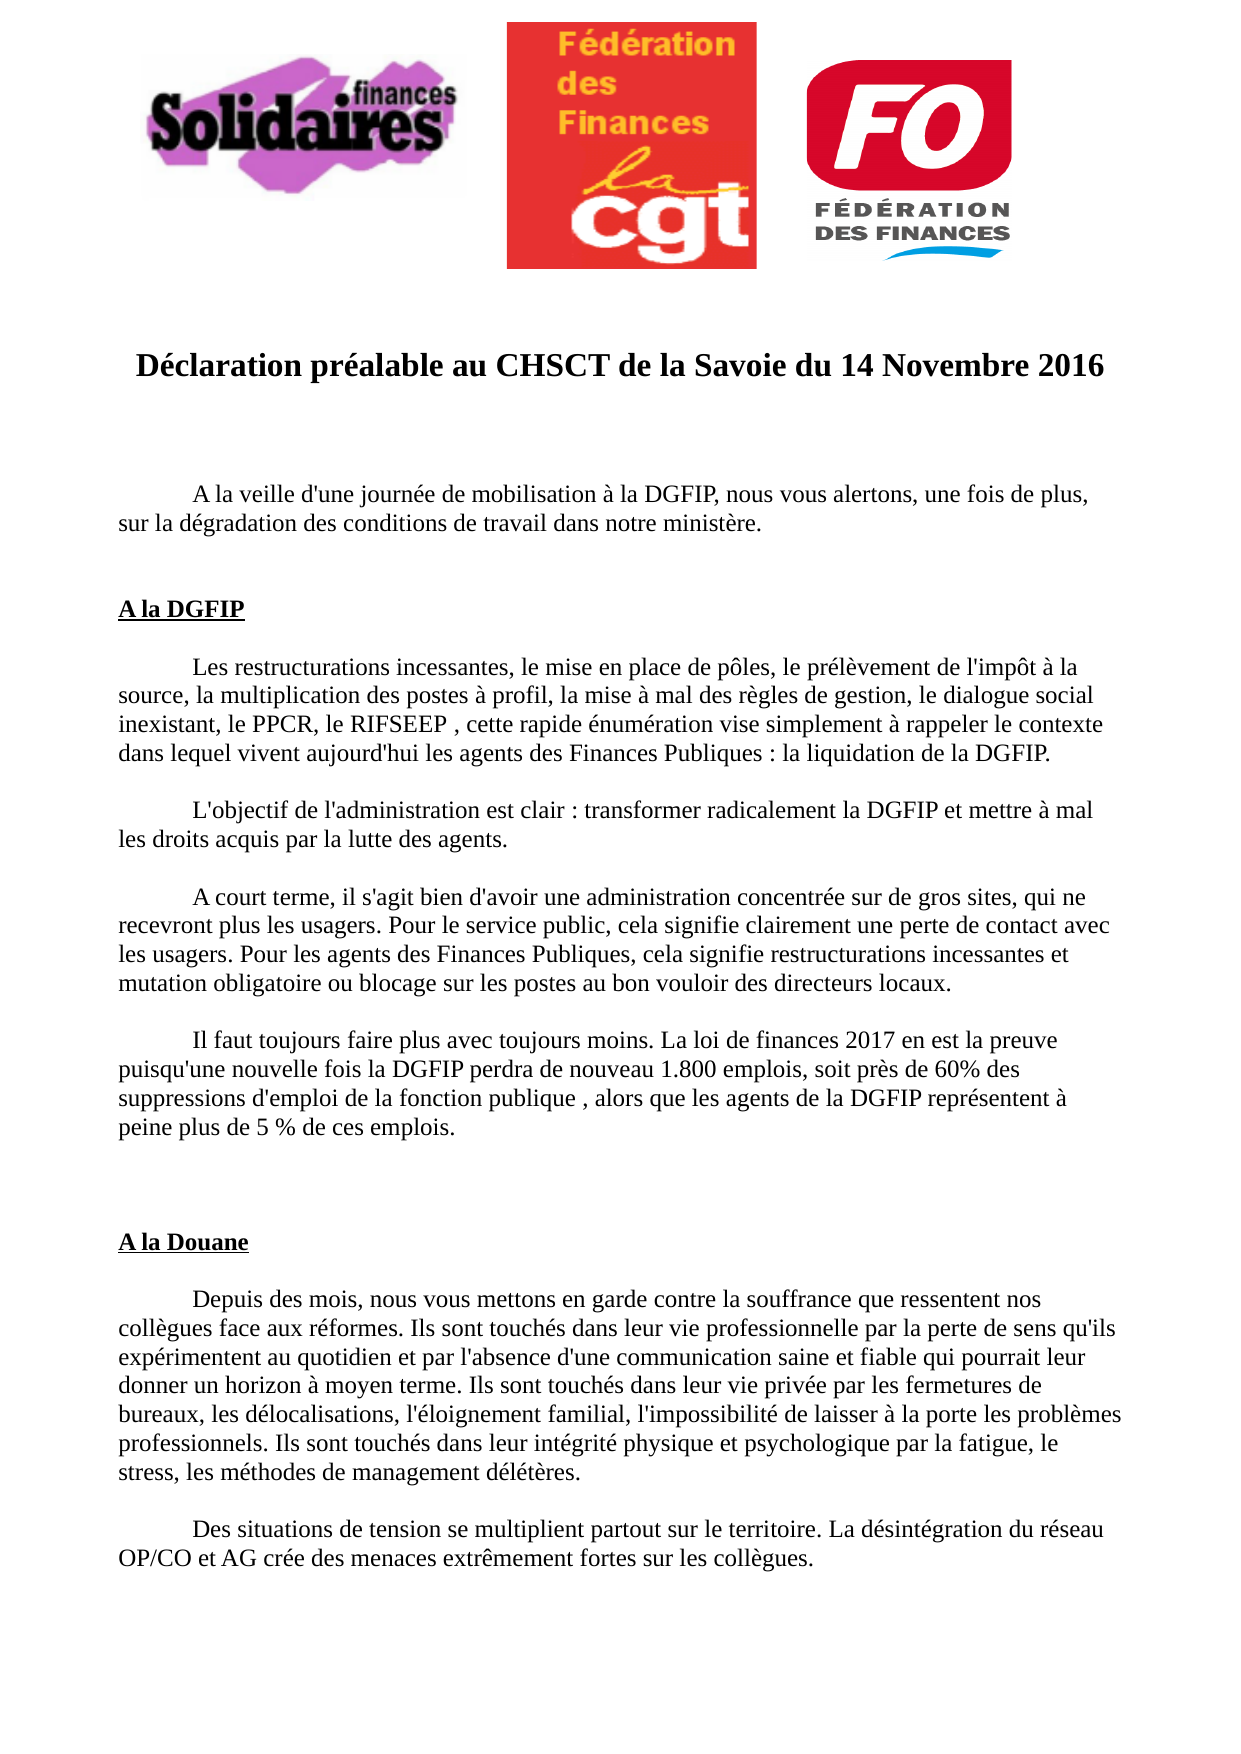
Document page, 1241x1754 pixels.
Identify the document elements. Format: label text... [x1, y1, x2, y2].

picture [506, 22, 757, 269]
text Il faut toujours faire plus avec toujours moins. La loi de finances 2017 en est la preuve puisqu'une nouvelle fois la DGFIP perdra de nouveau 1.800 emplois, soit près de 60% des suppressions d'emploi de la fonction publique , alors que les agents de la DGFIP représentent à peine plus de 5 % de ces emplois. [118, 1026, 1122, 1141]
text A court terme, il s'agit bien d'avoir une administration concentrée sur de gros sites, qui ne recevront plus les usagers. Pour le service public, cela signifie clairement une perte de contact avec les usagers. Pour les agents des Finances Publiques, cela signifie restructurations incessantes et mutation obligatoire ou blocage sur les postes au bon vouloir des directeurs locaux. [118, 882, 1122, 997]
text A la veille d'une journée de mobilisation à la DGFIP, nous vous alertons, une fois de plus, sur la dégradation des conditions de travail dans notre ministère. [118, 479, 1122, 537]
text Des situations de tension se multiplient partout sur le territoire. La désintégration du réseau OP/CO et AG crée des menaces extrêmement fortes sur les collègues. [118, 1514, 1122, 1572]
picture [140, 54, 468, 201]
text Les restructurations incessantes, le mise en place de pôles, le prélèvement de l'impôt à la source, la multiplication des postes à profil, la mise à mal des règles de gestion, le dialogue social inexistant, le PPCR, le RIFSEEP , cette rapide énumération vise simplement à rappeler le contexte dans lequel vivent aujourd'hui les agents des Finances Publiques : la liquidation de la DGFIP. [118, 652, 1122, 767]
text L'objectif de l'administration est clair : transformer radicalement la DGFIP et mettre à mal les droits acquis par la lutte des agents. [118, 796, 1122, 853]
text Depuis des mois, nous vous mettons en garde contre la souffrance que ressentent nos collègues face aux réformes. Ils sont touchés dans leur vie professionnelle par la perte de sens qu'ils expérimentent au quotidien et par l'absence d'une communication saine et fiable qui pourrait leur donner un horizon à moyen terme. Ils sont touchés dans leur vie privée par les fermetures de bureaux, les délocalisations, l'éloignement familial, l'impossibilité de laisser à la porte les problèmes professionnels. Ils sont touchés dans leur intégrité physique et psychologique par la fatigue, le stress, les méthodes de management délétères. [118, 1284, 1122, 1486]
text Déclaration préalable au CHSCT de la Savoie du 14 Novembre 2016 [118, 345, 1122, 383]
picture [806, 60, 1013, 261]
text A la DGFIP [118, 594, 1122, 623]
text A la Douane [118, 1227, 1122, 1256]
